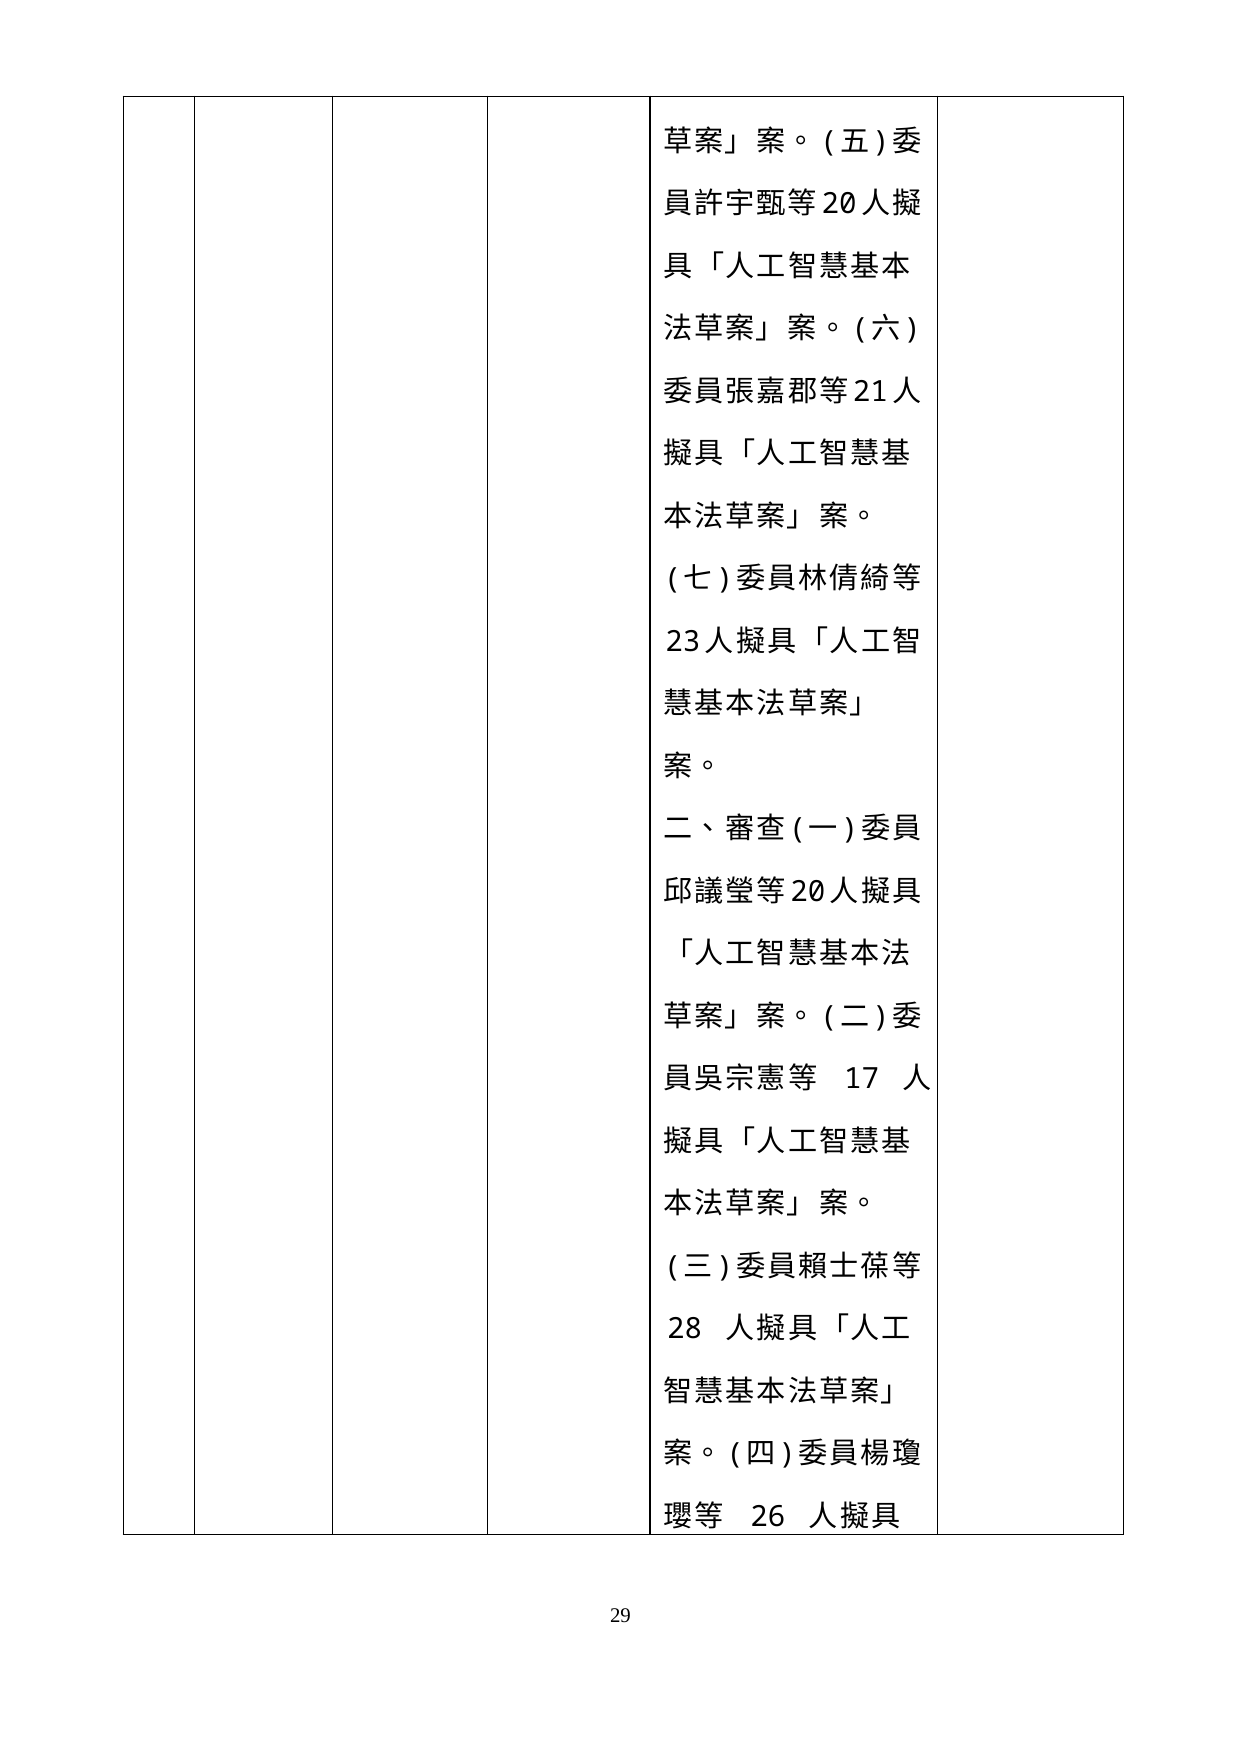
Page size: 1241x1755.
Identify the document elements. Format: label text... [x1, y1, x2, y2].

table_cell [488, 97, 649, 1534]
table_cell [124, 97, 194, 1534]
table_cell [195, 97, 332, 1534]
table_cell [333, 97, 487, 1534]
table_cell [938, 97, 1123, 1534]
table_cell 草案」案。(五)委員許宇甄等20人擬具「人工智慧基本法草案」案。(六)委員張嘉郡等21人擬具「人工智慧基本法草案」案。(七)委員林倩綺等23人擬具「人工智慧基本法草案」案。 二、審查(一)委員邱議瑩等20人擬具「人工智慧基本法草案」案。(二)委員吳宗憲等 17 人擬具「人工智慧基本法草案」案。(三)委員賴士葆等 28 人擬具「人工智慧基本法草案」案。(四)委員楊瓊瓔等 26 人擬具 [651, 97, 937, 1534]
